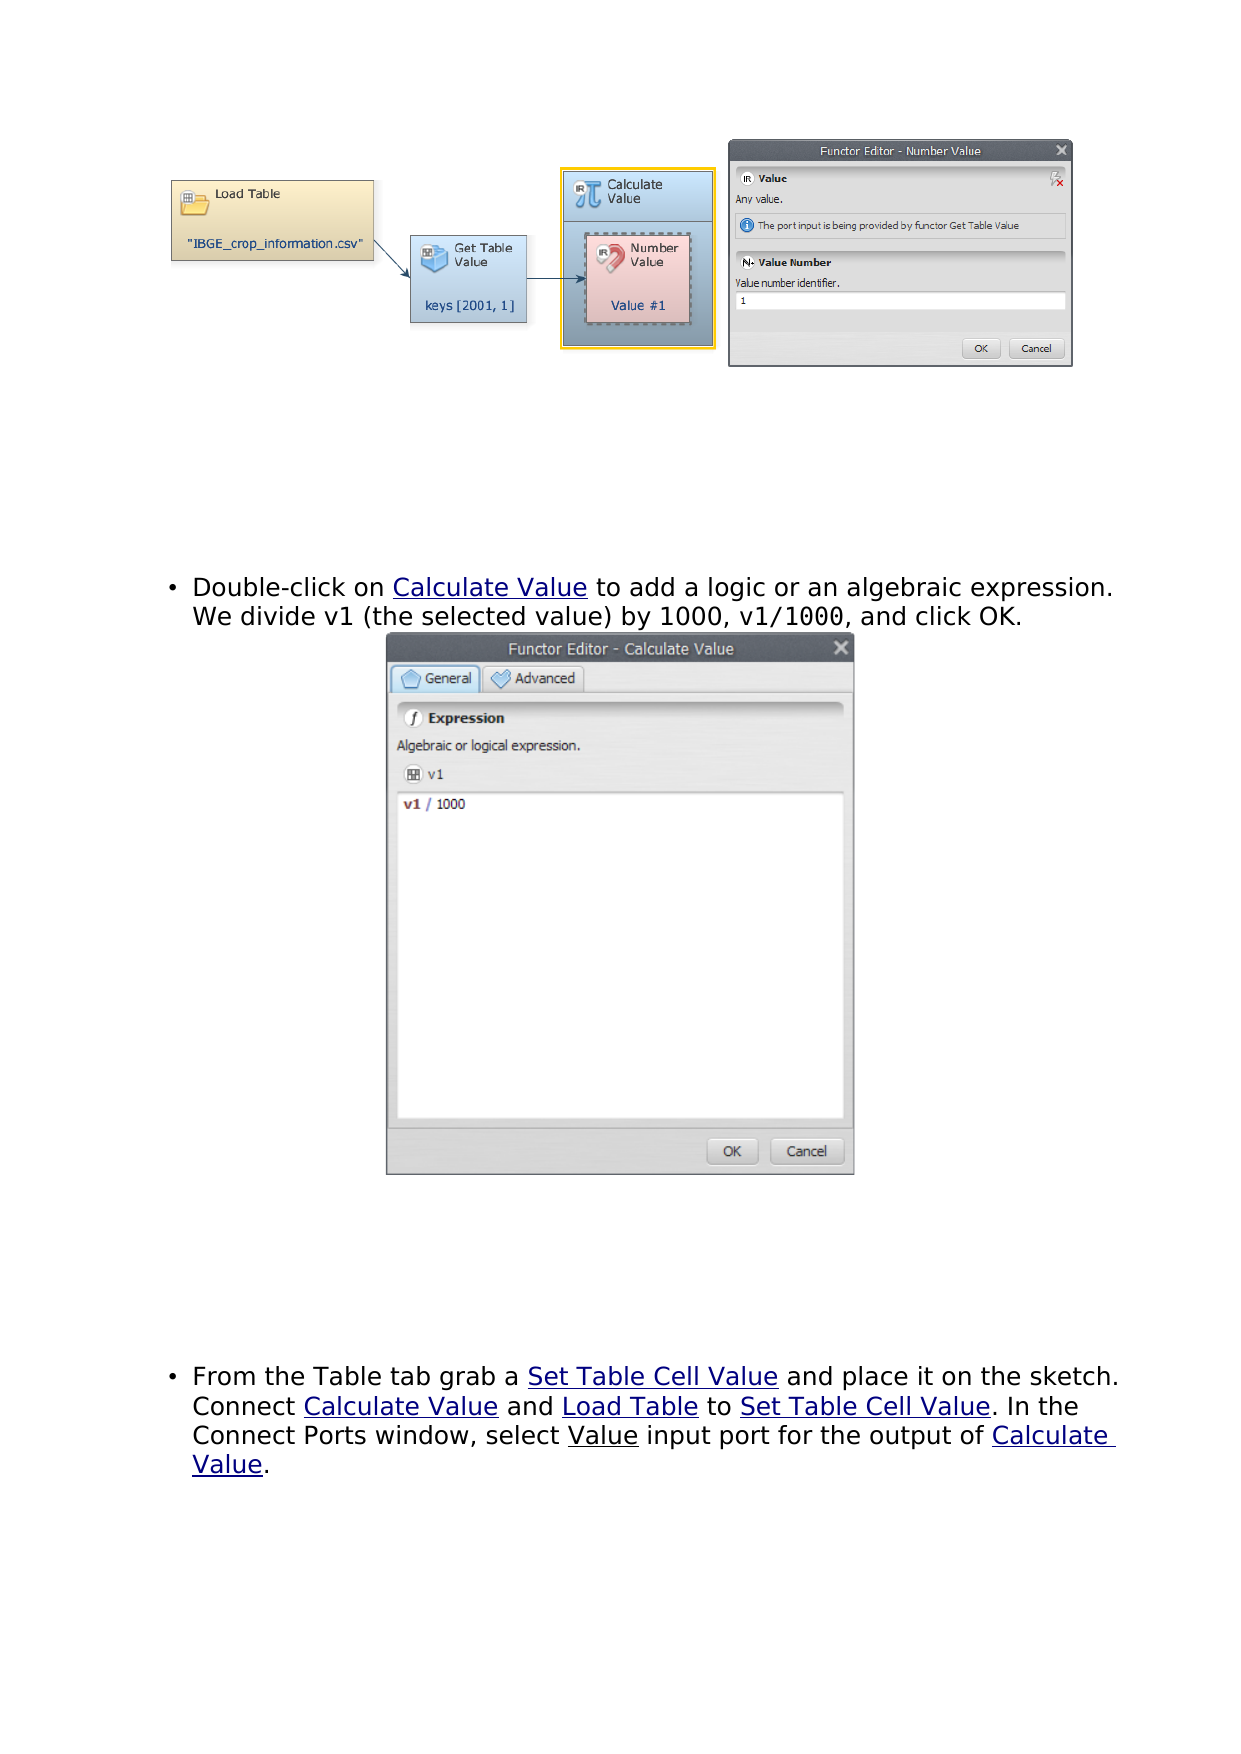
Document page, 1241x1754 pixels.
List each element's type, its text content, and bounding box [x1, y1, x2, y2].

picture [385, 631, 855, 1175]
picture [151, 118, 1089, 386]
list Double-click on Calculate Value to add a logic or an algebraic expression. We divide v1 (the selected value) by 1000, v1/1000, and click OK. [177, 573, 1122, 631]
list From the Table tab grab a Set Table Cell Value and place it on the sketch. Connect Calculate Value and Load Table to Set Table Cell Value. In the Connect Ports window, select Value input port for the output of Calculate Value. [177, 1362, 1122, 1479]
